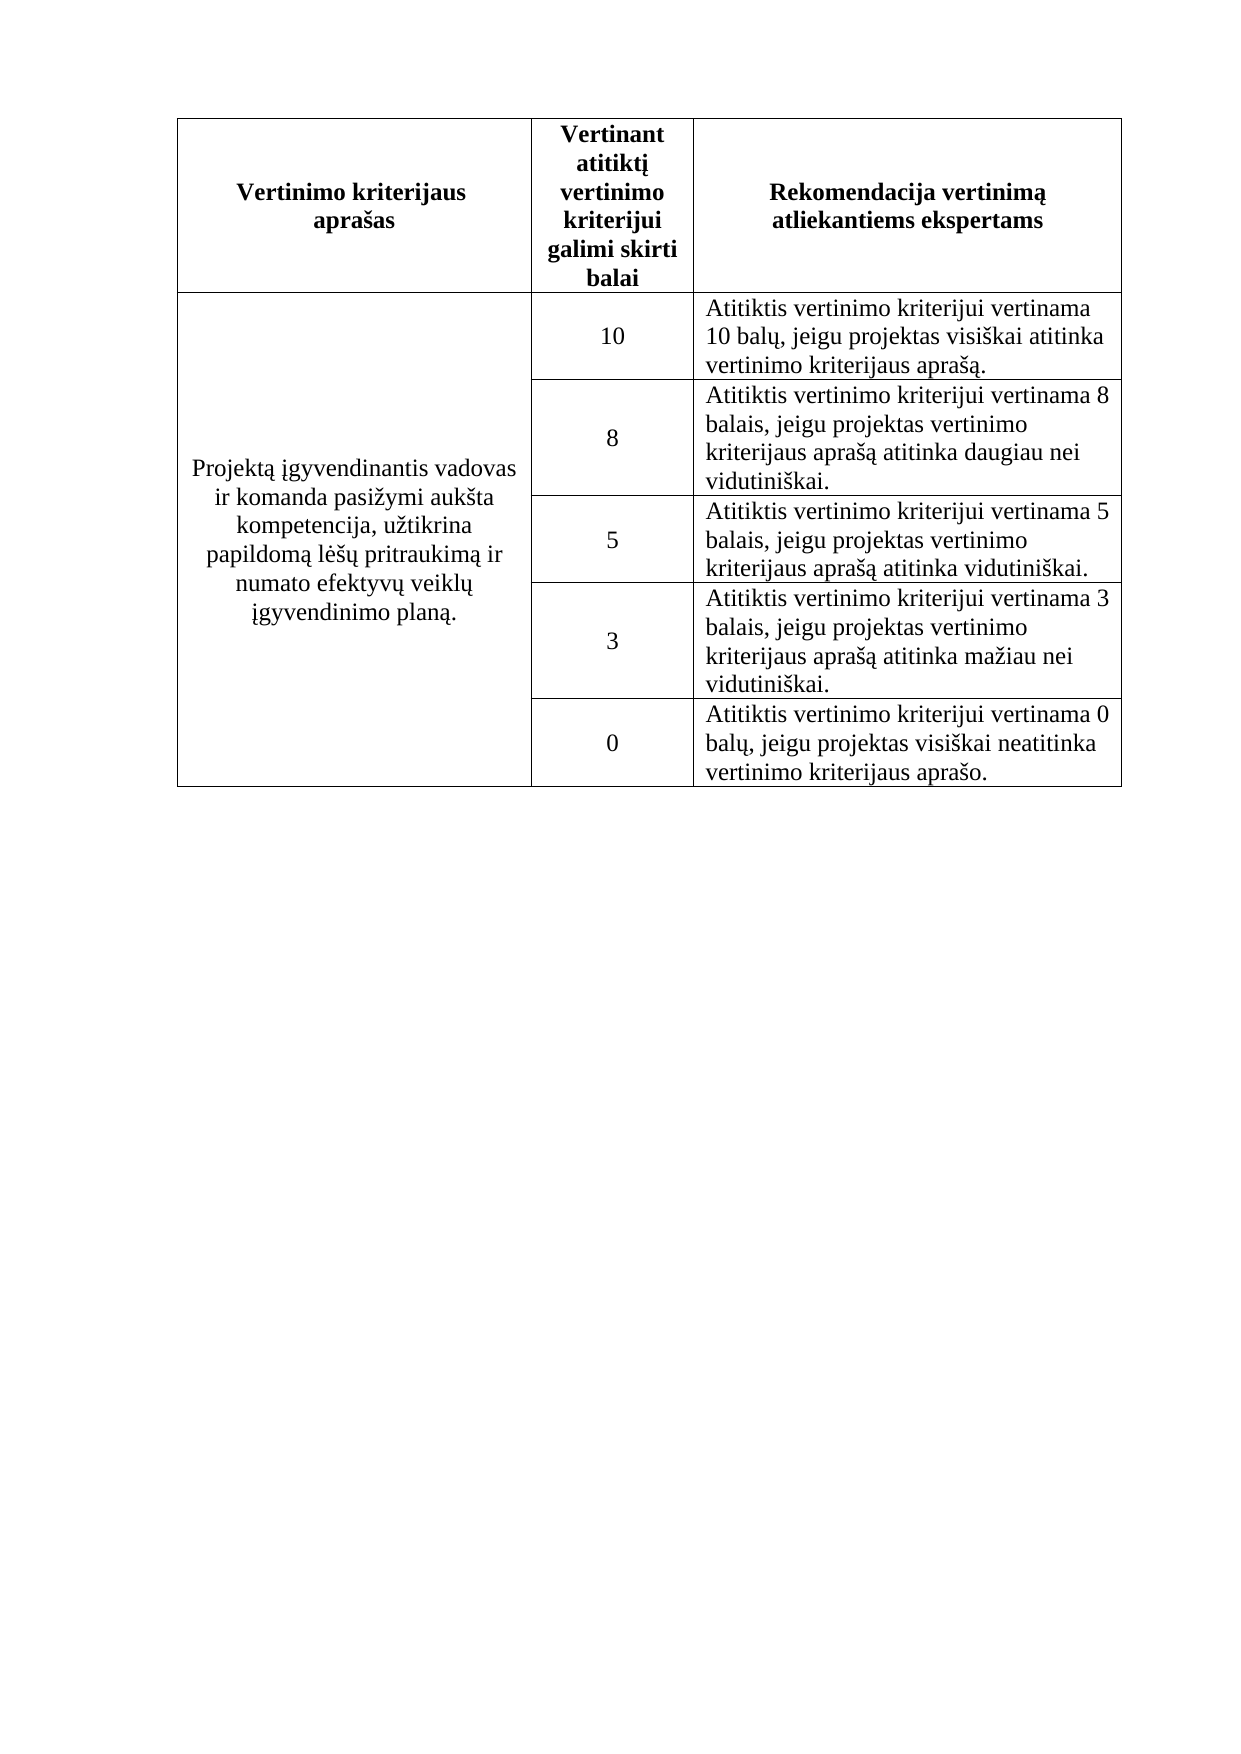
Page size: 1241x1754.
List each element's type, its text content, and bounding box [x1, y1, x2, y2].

table_cell 8 [532, 380, 693, 495]
table_cell Atitiktis vertinimo kriterijui vertinama 0 balų, jeigu projektas visiškai neatitinka vertinimo kriterijaus aprašo. [694, 699, 1121, 786]
table_cell 5 [532, 496, 693, 582]
table_cell Projektą įgyvendinantis vadovas ir komanda pasižymi aukšta kompetencija, užtikrina papildomą lėšų pritraukimą ir numato efektyvų veiklų įgyvendinimo planą. [178, 293, 531, 786]
table_cell Atitiktis vertinimo kriterijui vertinama 8 balais, jeigu projektas vertinimo kriterijaus aprašą atitinka daugiau nei vidutiniškai. [694, 380, 1121, 495]
table_header Vertinimo kriterijaus aprašas [178, 119, 531, 292]
table_header Vertinant atitiktį vertinimo kriterijui galimi skirti balai [532, 119, 693, 292]
table_cell 3 [532, 583, 693, 698]
table_header Rekomendacija vertinimą atliekantiems ekspertams [694, 119, 1121, 292]
table_cell Atitiktis vertinimo kriterijui vertinama 10 balų, jeigu projektas visiškai atitinka vertinimo kriterijaus aprašą. [694, 293, 1121, 379]
table_cell 0 [532, 699, 693, 786]
table_cell Atitiktis vertinimo kriterijui vertinama 5 balais, jeigu projektas vertinimo kriterijaus aprašą atitinka vidutiniškai. [694, 496, 1121, 582]
table_cell 10 [532, 293, 693, 379]
table_cell Atitiktis vertinimo kriterijui vertinama 3 balais, jeigu projektas vertinimo kriterijaus aprašą atitinka mažiau nei vidutiniškai. [694, 583, 1121, 698]
